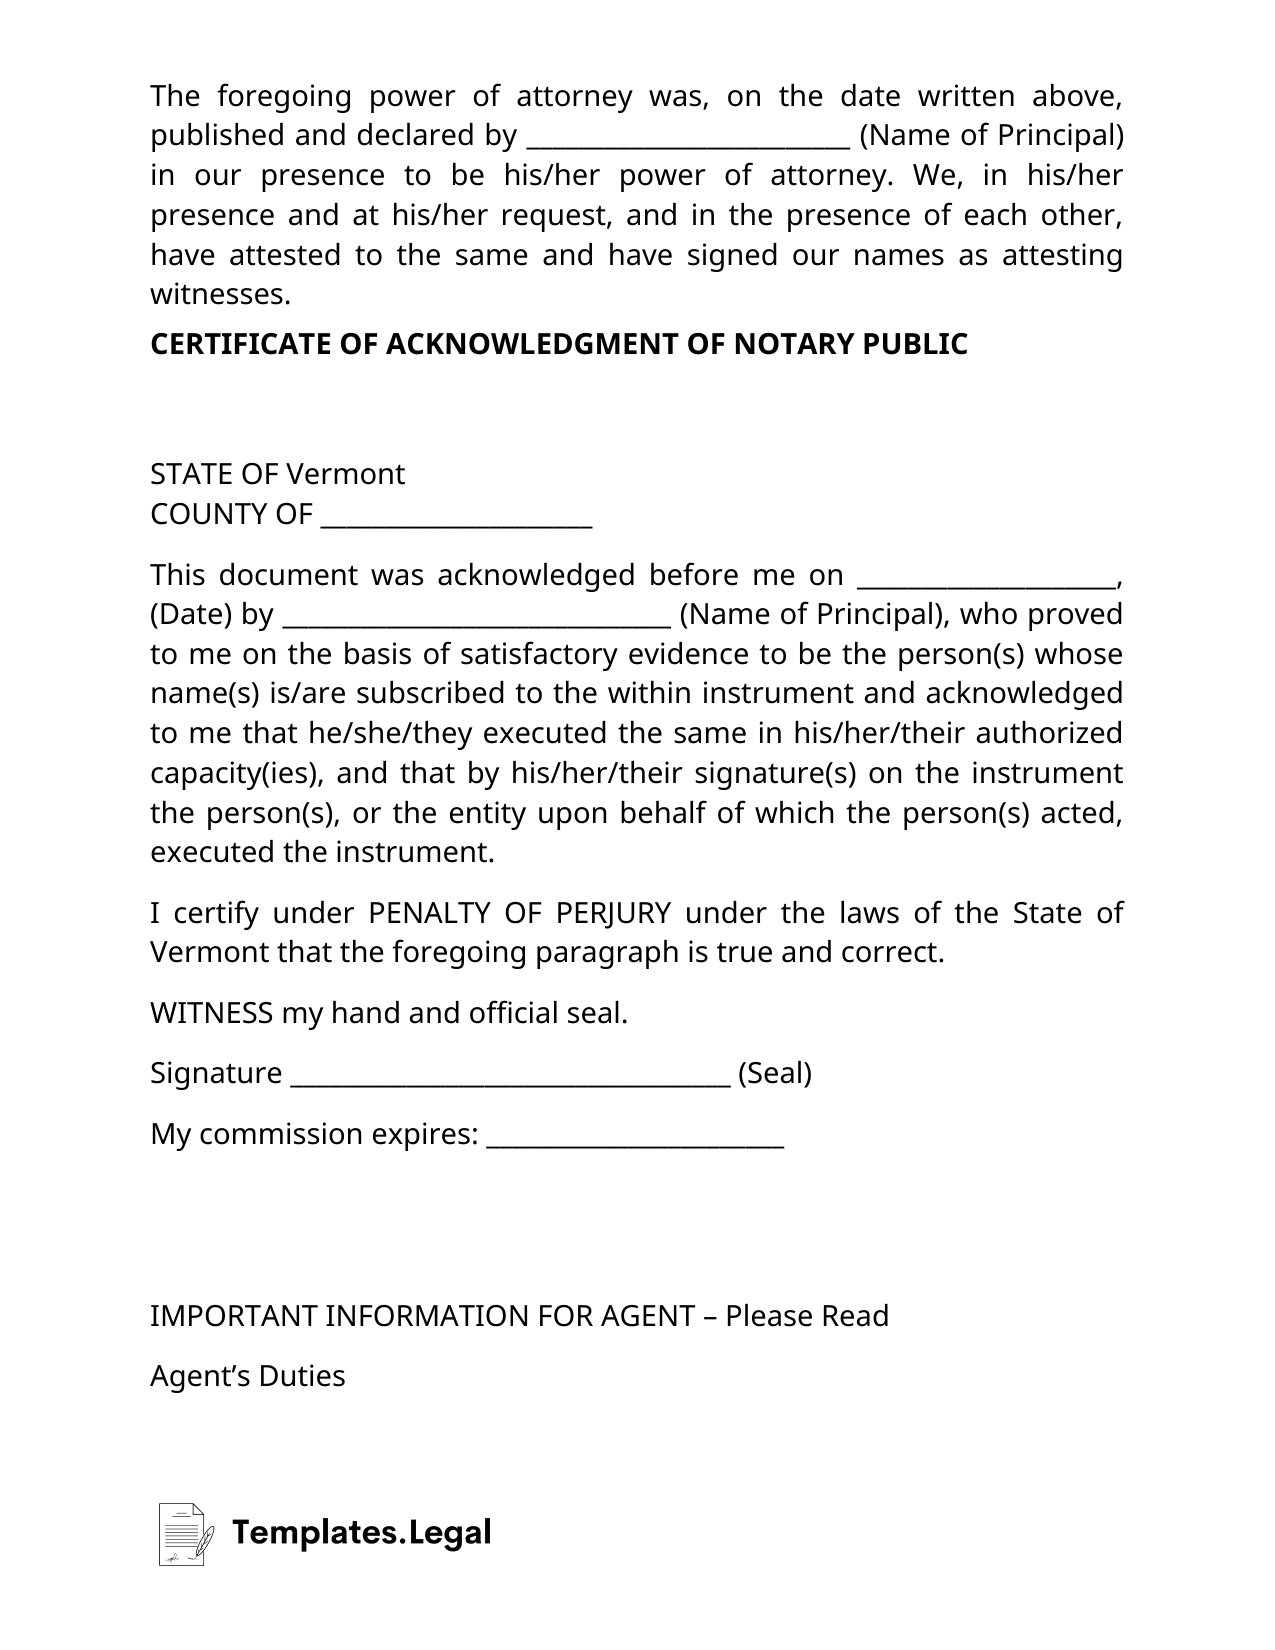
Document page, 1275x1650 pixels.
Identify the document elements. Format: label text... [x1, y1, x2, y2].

text CERTIFICATE OF ACKNOWLEDGMENT OF NOTARY PUBLIC [150, 323, 1125, 363]
text I certify under PENALTY OF PERJURY under the laws of the State of Vermont that the foregoing paragraph is true and correct. [150, 892, 1125, 971]
text My commission expires: _______________________ [150, 1113, 1125, 1153]
text STATE OF Vermont COUNTY OF _____________________ [150, 453, 1125, 533]
text The foregoing power of attorney was, on the date written above, published and declared by _________________________ (Name of Principal) in our presence to be his/her power of attorney. We, in his/her presence and at his/her request, and in the presence of each other, have attested to the same and have signed our names as attesting witnesses. [150, 75, 1125, 313]
text WITNESS my hand and official seal. [150, 992, 1125, 1032]
text Agent’s Duties [150, 1355, 1125, 1395]
text This document was acknowledged before me on ____________________, (Date) by ______________________________ (Name of Principal), who proved to me on the basis of satisfactory evidence to be the person(s) whose name(s) is/are subscribed to the within instrument and acknowledged to me that he/she/they executed the same in his/her/their authorized capacity(ies), and that by his/her/their signature(s) on the instrument the person(s), or the entity upon behalf of which the person(s) acted, executed the instrument. [150, 554, 1125, 871]
text IMPORTANT INFORMATION FOR AGENT – Please Read [150, 1295, 1125, 1334]
text Signature __________________________________ (Seal) [150, 1053, 1125, 1092]
